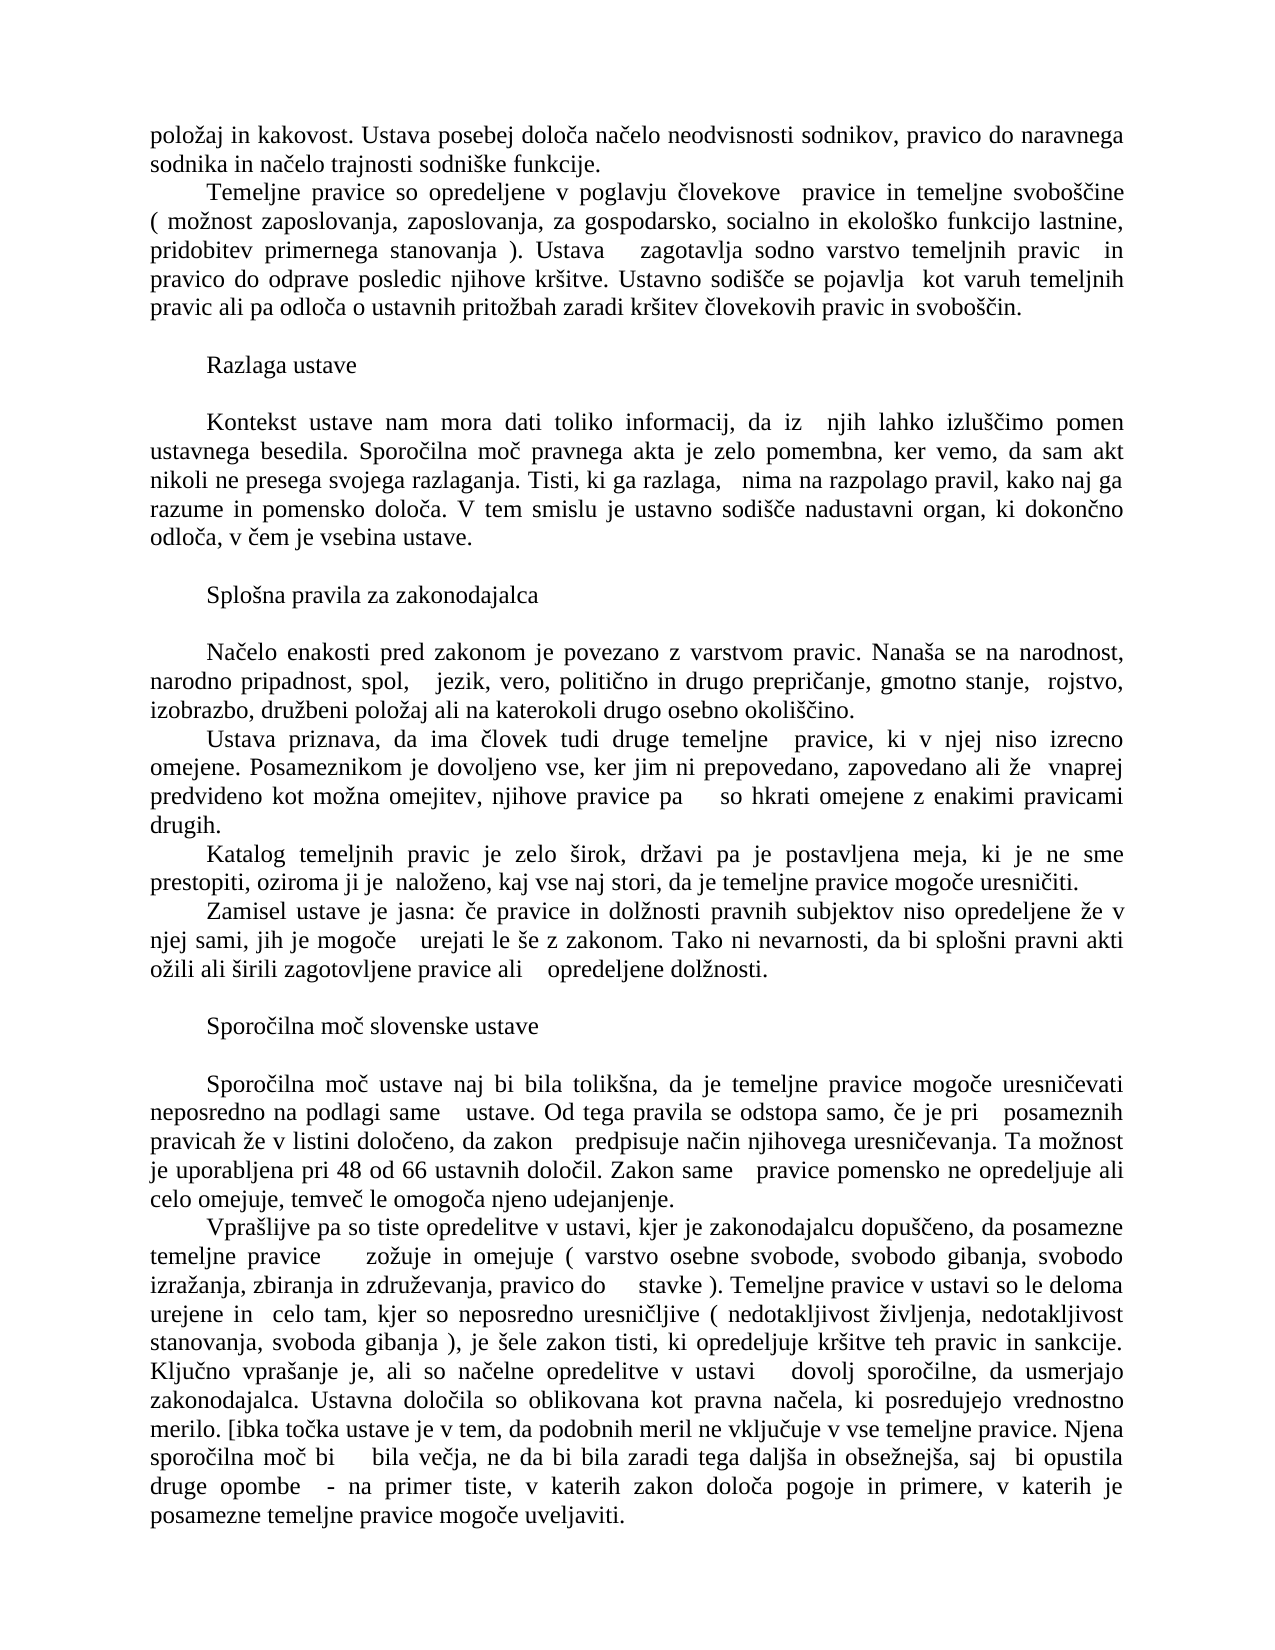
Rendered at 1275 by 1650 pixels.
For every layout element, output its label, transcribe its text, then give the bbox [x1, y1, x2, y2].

text Sporočilna moč ustave naj bi bila tolikšna, da je temeljne pravice mogoče uresničevati neposredno na podlagi same ustave. Od tega pravila se odstopa samo, če je pri posameznih pravicah že v listini določeno, da zakon predpisuje način njihovega uresničevanja. Ta možnost je uporabljena pri 48 od 66 ustavnih določil. Zakon same pravice pomensko ne opredeljuje ali celo omejuje, temveč le omogoča njeno udejanjenje. [150, 1069, 1125, 1212]
text Ustava priznava, da ima človek tudi druge temeljne pravice, ki v njej niso izrecno omejene. Posameznikom je dovoljeno vse, ker jim ni prepovedano, zapovedano ali že vnaprej predvideno kot možna omejitev, njihove pravice pa so hkrati omejene z enakimi pravicami drugih. [150, 724, 1125, 839]
text Kontekst ustave nam mora dati toliko informacij, da iz njih lahko izluščimo pomen ustavnega besedila. Sporočilna moč pravnega akta je zelo pomembna, ker vemo, da sam akt nikoli ne presega svojega razlaganja. Tisti, ki ga razlaga, nima na razpolago pravil, kako naj ga razume in pomensko določa. V tem smislu je ustavno sodišče nadustavni organ, ki dokončno odloča, v čem je vsebina ustave. [150, 407, 1125, 551]
text Razlaga ustave [150, 350, 1125, 379]
text položaj in kakovost. Ustava posebej določa načelo neodvisnosti sodnikov, pravico do naravnega sodnika in načelo trajnosti sodniške funkcije. [150, 120, 1125, 177]
text Načelo enakosti pred zakonom je povezano z varstvom pravic. Nanaša se na narodnost, narodno pripadnost, spol, jezik, vero, politično in drugo prepričanje, gmotno stanje, rojstvo, izobrazbo, družbeni položaj ali na katerokoli drugo osebno okoliščino. [150, 637, 1125, 724]
text Vprašlijve pa so tiste opredelitve v ustavi, kjer je zakonodajalcu dopuščeno, da posamezne temeljne pravice zožuje in omejuje ( varstvo osebne svobode, svobodo gibanja, svobodo izražanja, zbiranja in združevanja, pravico do stavke ). Temeljne pravice v ustavi so le deloma urejene in celo tam, kjer so neposredno uresničljive ( nedotakljivost življenja, nedotakljivost stanovanja, svoboda gibanja ), je šele zakon tisti, ki opredeljuje kršitve teh pravic in sankcije. Ključno vprašanje je, ali so načelne opredelitve v ustavi dovolj sporočilne, da usmerjajo zakonodajalca. Ustavna določila so oblikovana kot pravna načela, ki posredujejo vrednostno merilo. [ibka točka ustave je v tem, da podobnih meril ne vključuje v vse temeljne pravice. Njena sporočilna moč bi bila večja, ne da bi bila zaradi tega daljša in obsežnejša, saj bi opustila druge opombe - na primer tiste, v katerih zakon določa pogoje in primere, v katerih je posamezne temeljne pravice mogoče uveljaviti. [150, 1212, 1125, 1529]
text Splošna pravila za zakonodajalca [150, 580, 1125, 609]
text Katalog temeljnih pravic je zelo širok, državi pa je postavljena meja, ki je ne sme prestopiti, oziroma ji je naloženo, kaj vse naj stori, da je temeljne pravice mogoče uresničiti. [150, 839, 1125, 896]
text Sporočilna moč slovenske ustave [150, 1011, 1125, 1040]
text Temeljne pravice so opredeljene v poglavju človekove pravice in temeljne svoboščine ( možnost zaposlovanja, zaposlovanja, za gospodarsko, socialno in ekološko funkcijo lastnine, pridobitev primernega stanovanja ). Ustava zagotavlja sodno varstvo temeljnih pravic in pravico do odprave posledic njihove kršitve. Ustavno sodišče se pojavlja kot varuh temeljnih pravic ali pa odloča o ustavnih pritožbah zaradi kršitev človekovih pravic in svoboščin. [150, 177, 1125, 321]
text Zamisel ustave je jasna: če pravice in dolžnosti pravnih subjektov niso opredeljene že v njej sami, jih je mogoče urejati le še z zakonom. Tako ni nevarnosti, da bi splošni pravni akti ožili ali širili zagotovljene pravice ali opredeljene dolžnosti. [150, 896, 1125, 982]
